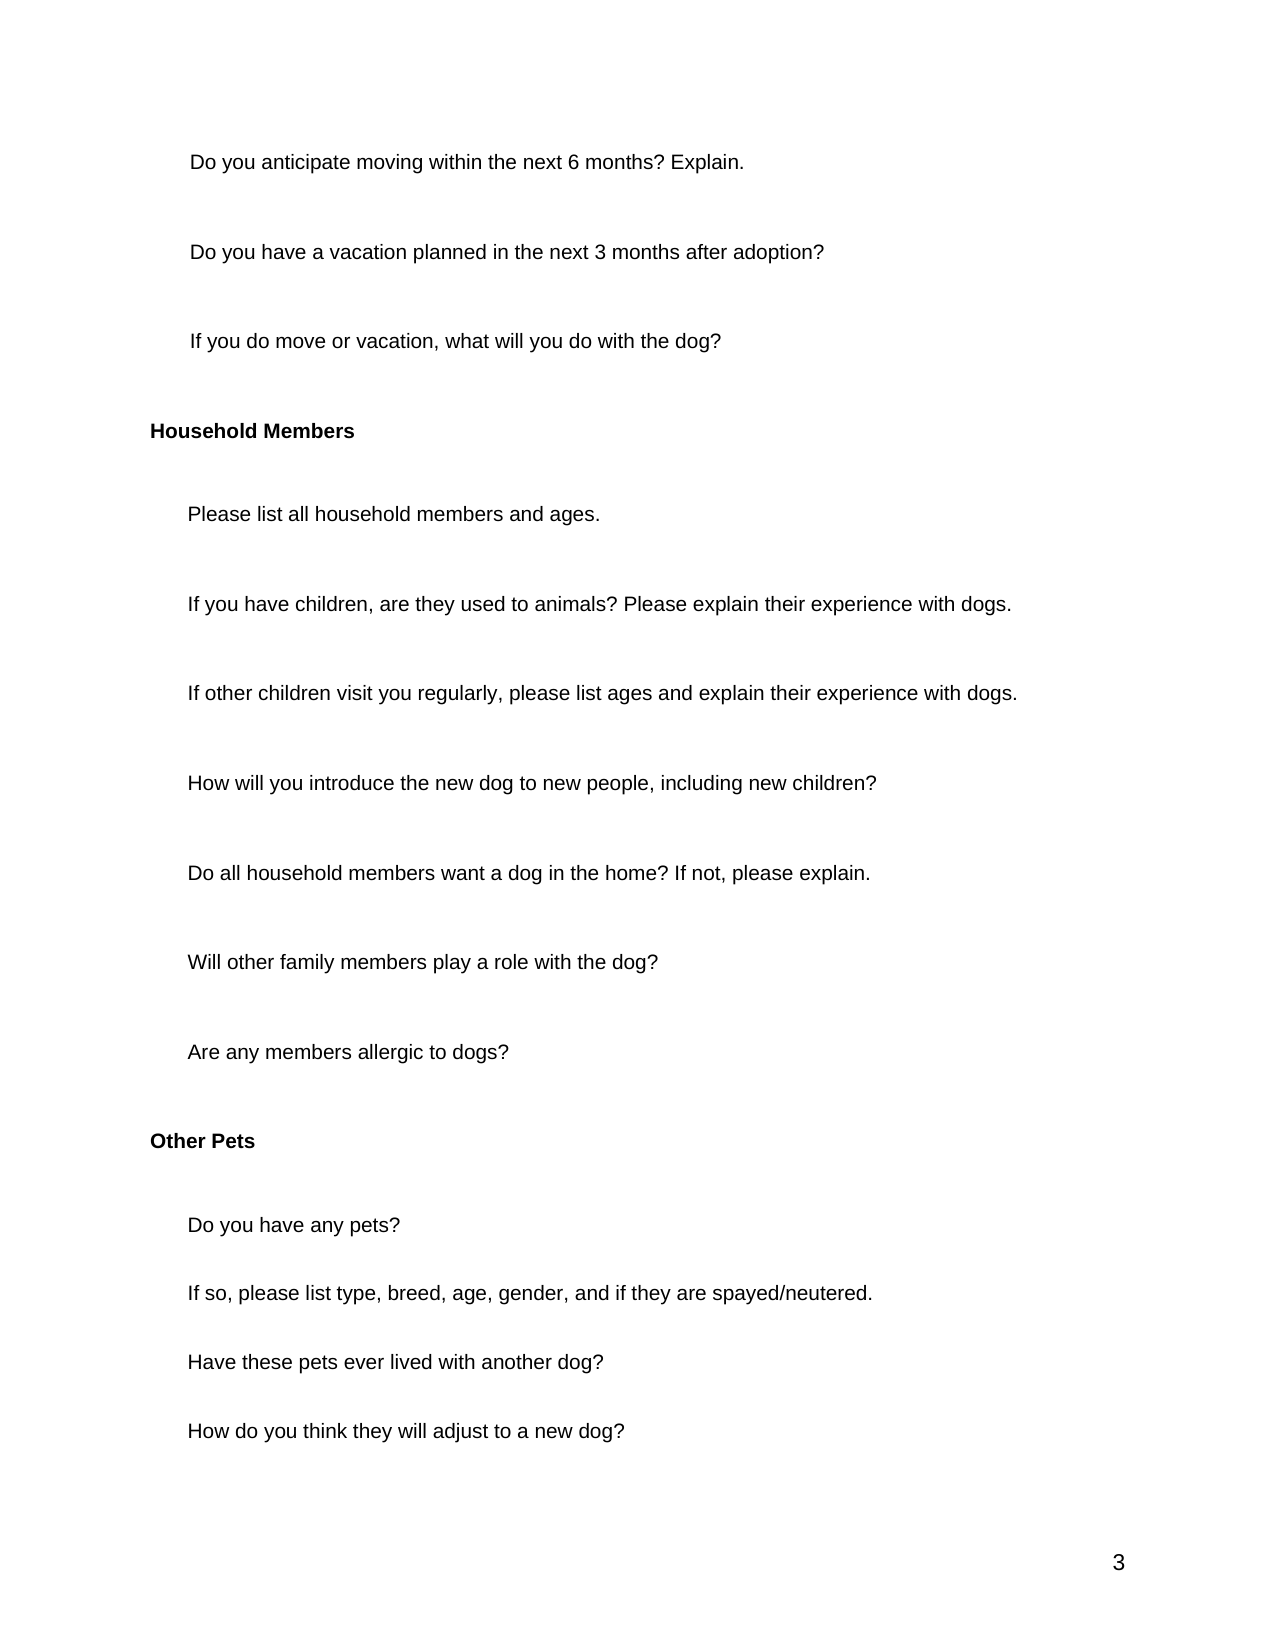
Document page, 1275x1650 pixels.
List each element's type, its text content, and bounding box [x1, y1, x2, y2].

text Please list all household members and ages. [187, 502, 1125, 526]
text Household Members [150, 419, 1125, 443]
text If you have children, are they used to animals? Please explain their experience with dogs. [187, 592, 1125, 616]
text Are any members allergic to dogs? [187, 1039, 1125, 1063]
text Do you anticipate moving within the next 6 months? Explain. [189, 150, 1125, 174]
text Will other family members play a role with the dog? [187, 950, 1125, 974]
text How do you think they will adjust to a new dog? [187, 1419, 1125, 1443]
text If other children visit you regularly, please list ages and explain their experience with dogs. [187, 681, 1125, 705]
text Do you have any pets? [187, 1212, 1125, 1236]
text If so, please list type, breed, age, gender, and if they are spayed/neutered. [187, 1281, 1125, 1305]
text Do you have a vacation planned in the next 3 months after adoption? [189, 239, 1125, 263]
text How will you introduce the new dog to new people, including new children? [187, 771, 1125, 795]
text Do all household members want a dog in the home? If not, please explain. [187, 860, 1125, 884]
text Other Pets [150, 1129, 1125, 1153]
text Have these pets ever lived with another dog? [187, 1350, 1125, 1374]
text If you do move or vacation, what will you do with the dog? [189, 329, 1125, 353]
